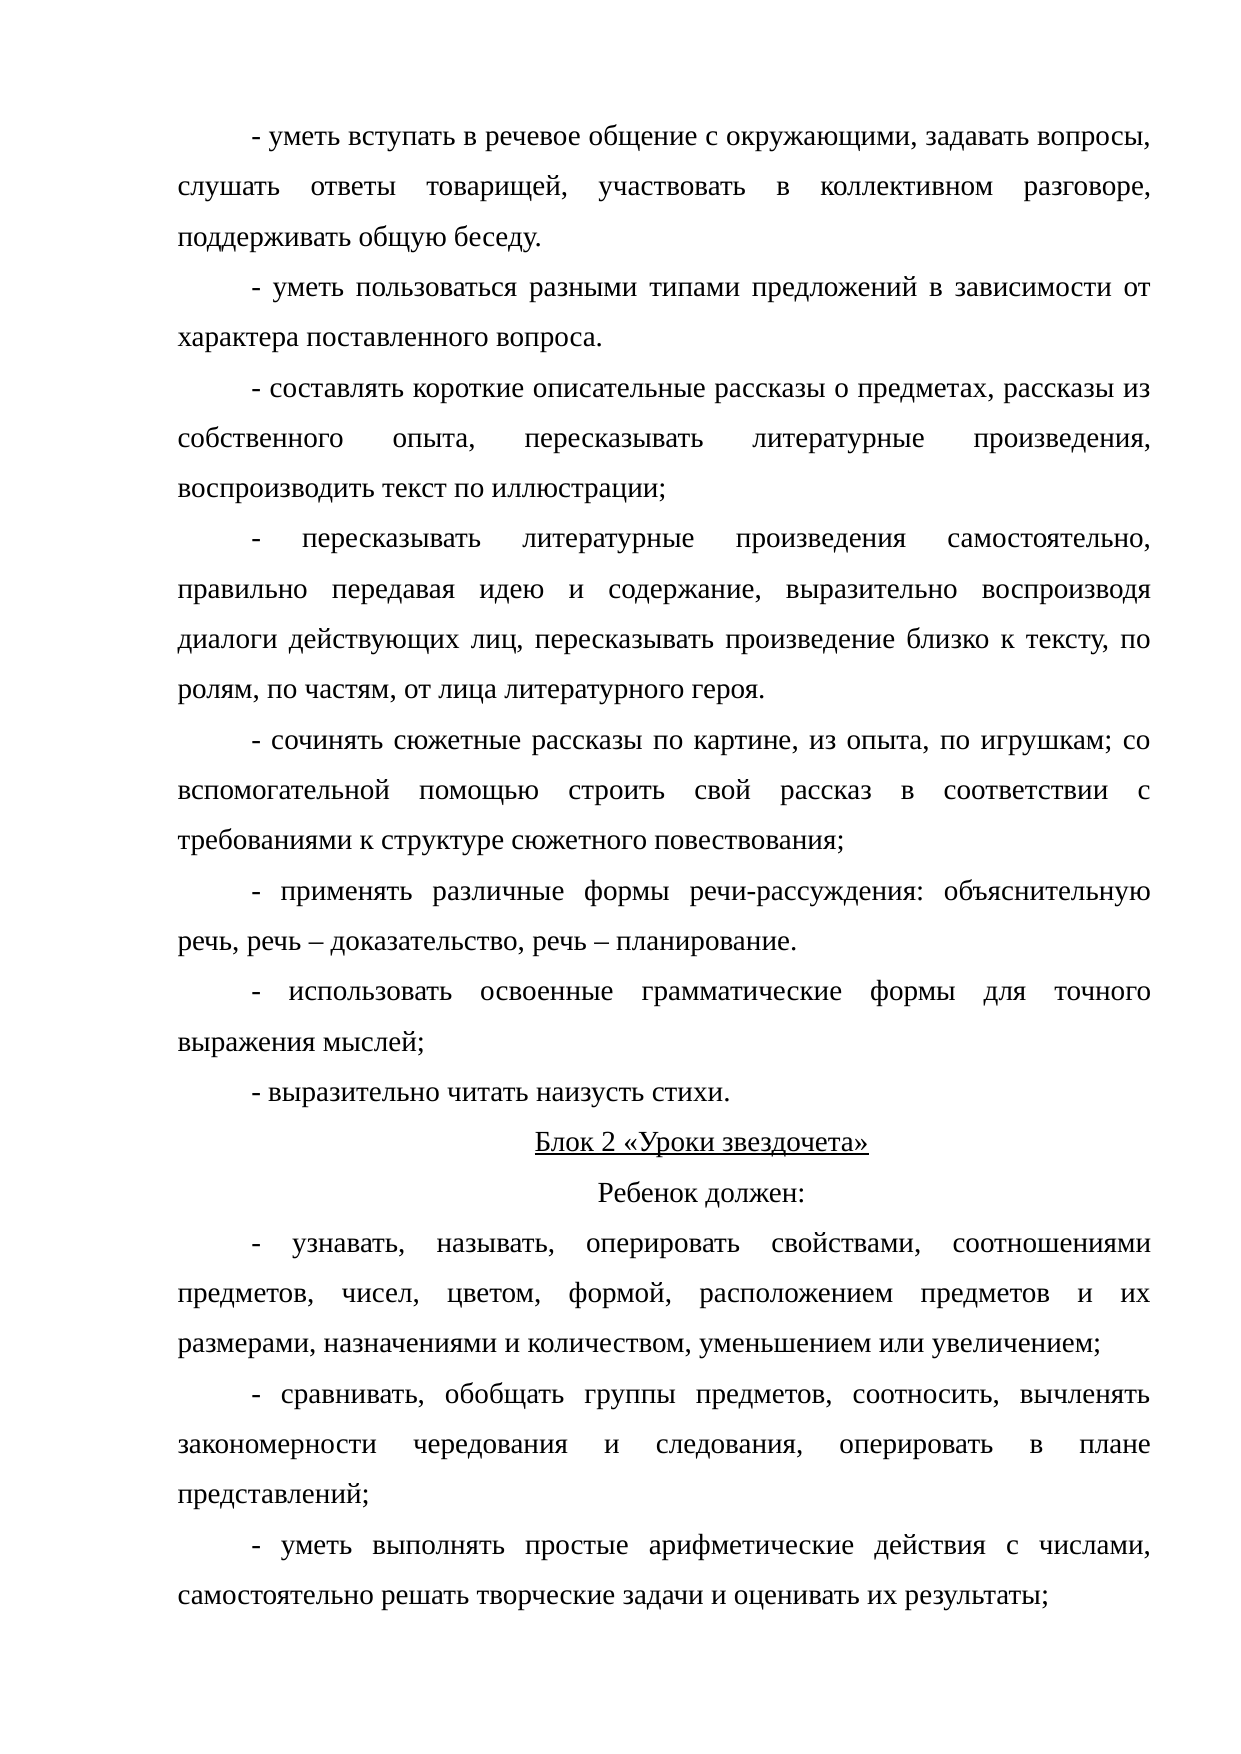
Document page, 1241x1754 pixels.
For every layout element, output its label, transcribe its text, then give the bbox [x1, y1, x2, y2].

text - сочинять сюжетные рассказы по картине, из опыта, по игрушкам; со вспомогательной помощью строить свой рассказ в соответствии с требованиями к структуре сюжетного повествования; [177, 722, 1152, 856]
text - составлять короткие описательные рассказы о предметах, рассказы из собственного опыта, пересказывать литературные произведения, воспроизводить текст по иллюстрации; [177, 370, 1152, 504]
text - пересказывать литературные произведения самостоятельно, правильно передавая идею и содержание, выразительно воспроизводя диалоги действующих лиц, пересказывать произведение близко к тексту, по ролям, по частям, от лица литературного героя. [177, 521, 1152, 705]
text - уметь вступать в речевое общение с окружающими, задавать вопросы, слушать ответы товарищей, участвовать в коллективном разговоре, поддерживать общую беседу. [177, 118, 1152, 252]
text Блок 2 «Уроки звездочета» [177, 1124, 1152, 1158]
text - узнавать, называть, оперировать свойствами, соотношениями предметов, чисел, цветом, формой, расположением предметов и их размерами, назначениями и количеством, уменьшением или увеличением; [177, 1225, 1152, 1359]
text - сравнивать, обобщать группы предметов, соотносить, вычленять закономерности чередования и следования, оперировать в плане представлений; [177, 1376, 1152, 1510]
text - применять различные формы речи-рассуждения: объяснительную речь, речь – доказательство, речь – планирование. [177, 873, 1152, 957]
text - использовать освоенные грамматические формы для точного выражения мыслей; [177, 973, 1152, 1057]
text - выразительно читать наизусть стихи. [177, 1074, 1152, 1108]
text - уметь пользоваться разными типами предложений в зависимости от характера поставленного вопроса. [177, 269, 1152, 353]
text - уметь выполнять простые арифметические действия с числами, самостоятельно решать творческие задачи и оценивать их результаты; [177, 1527, 1152, 1611]
text Ребенок должен: [177, 1175, 1152, 1208]
